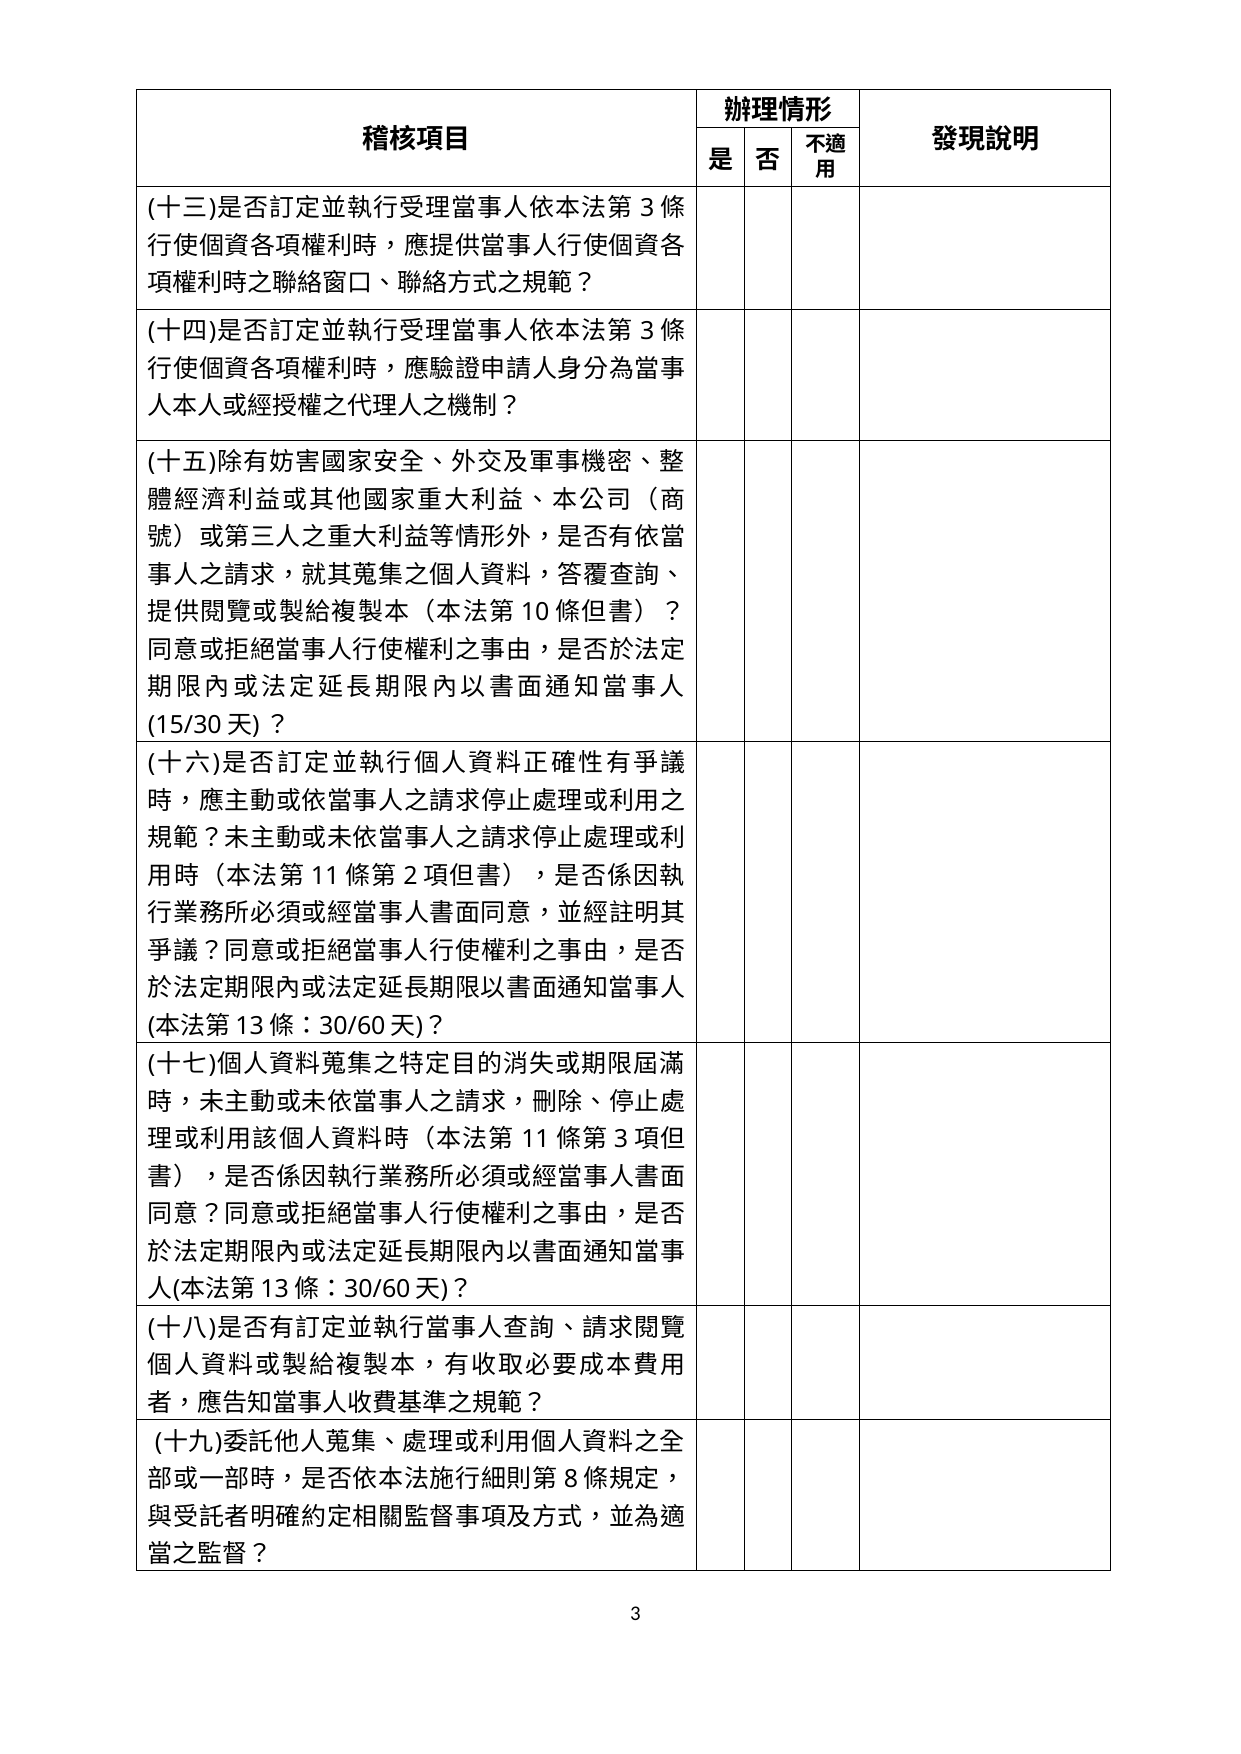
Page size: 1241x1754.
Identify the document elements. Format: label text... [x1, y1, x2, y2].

table_cell [792, 1420, 859, 1570]
table_cell (十三)是否訂定並執行受理當事人依本法第3條行使個資各項權利時，應提供當事人行使個資各項權利時之聯絡窗口、聯絡方式之規範？ [137, 187, 696, 309]
table_header 發現說明 [860, 90, 1110, 186]
table_cell [697, 1420, 744, 1570]
table_cell [697, 742, 744, 1042]
table_cell (十九)委託他人蒐集、處理或利用個人資料之全部或一部時，是否依本法施行細則第8條規定，與受託者明確約定相關監督事項及方式，並為適當之監督？ [137, 1420, 696, 1570]
table_cell [860, 441, 1110, 741]
table_cell (十六)是否訂定並執行個人資料正確性有爭議時，應主動或依當事人之請求停止處理或利用之規範？未主動或未依當事人之請求停止處理或利用時（本法第11條第2項但書），是否係因執行業務所必須或經當事人書面同意，並經註明其爭議？同意或拒絕當事人行使權利之事由，是否於法定期限內或法定延長期限以書面通知當事人(本法第13條：30/60天)？ [137, 742, 696, 1042]
table_cell [860, 1420, 1110, 1570]
table_cell [792, 187, 859, 309]
table_cell [745, 441, 791, 741]
table_cell [697, 187, 744, 309]
table_cell [697, 1306, 744, 1419]
table_cell [745, 187, 791, 309]
table_cell [792, 742, 859, 1042]
table_cell [860, 1306, 1110, 1419]
table_cell [697, 310, 744, 440]
table_cell [860, 187, 1110, 309]
table_cell [860, 742, 1110, 1042]
table_cell [745, 742, 791, 1042]
table_cell [745, 1306, 791, 1419]
table_cell [697, 1043, 744, 1305]
table_cell (十五)除有妨害國家安全、外交及軍事機密、整體經濟利益或其他國家重大利益、本公司（商號）或第三人之重大利益等情形外，是否有依當事人之請求，就其蒐集之個人資料，答覆查詢、提供閱覽或製給複製本（本法第10條但書）？同意或拒絕當事人行使權利之事由，是否於法定期限內或法定延長期限內以書面通知當事人 (15/30天) ？ [137, 441, 696, 741]
table_cell [792, 310, 859, 440]
table_cell [792, 441, 859, 741]
table_cell [860, 1043, 1110, 1305]
table_cell [697, 441, 744, 741]
table_cell 是 [697, 128, 744, 186]
table_header 辦理情形 [697, 90, 859, 127]
table_header 稽核項目 [137, 90, 696, 186]
table_cell [745, 1420, 791, 1570]
table_cell [745, 1043, 791, 1305]
table_cell (十七)個人資料蒐集之特定目的消失或期限屆滿時，未主動或未依當事人之請求，刪除、停止處理或利用該個人資料時（本法第11條第3項但書），是否係因執行業務所必須或經當事人書面同意？同意或拒絕當事人行使權利之事由，是否於法定期限內或法定延長期限內以書面通知當事人(本法第13條：30/60天)？ [137, 1043, 696, 1305]
table_cell [792, 1043, 859, 1305]
table_cell (十八)是否有訂定並執行當事人查詢、請求閱覽個人資料或製給複製本，有收取必要成本費用者，應告知當事人收費基準之規範？ [137, 1306, 696, 1419]
table_cell (十四)是否訂定並執行受理當事人依本法第3條行使個資各項權利時，應驗證申請人身分為當事人本人或經授權之代理人之機制？ [137, 310, 696, 440]
table_cell [745, 310, 791, 440]
table_cell [860, 310, 1110, 440]
table_cell 否 [745, 128, 791, 186]
table_cell 不適用 [792, 128, 859, 186]
table_cell [792, 1306, 859, 1419]
